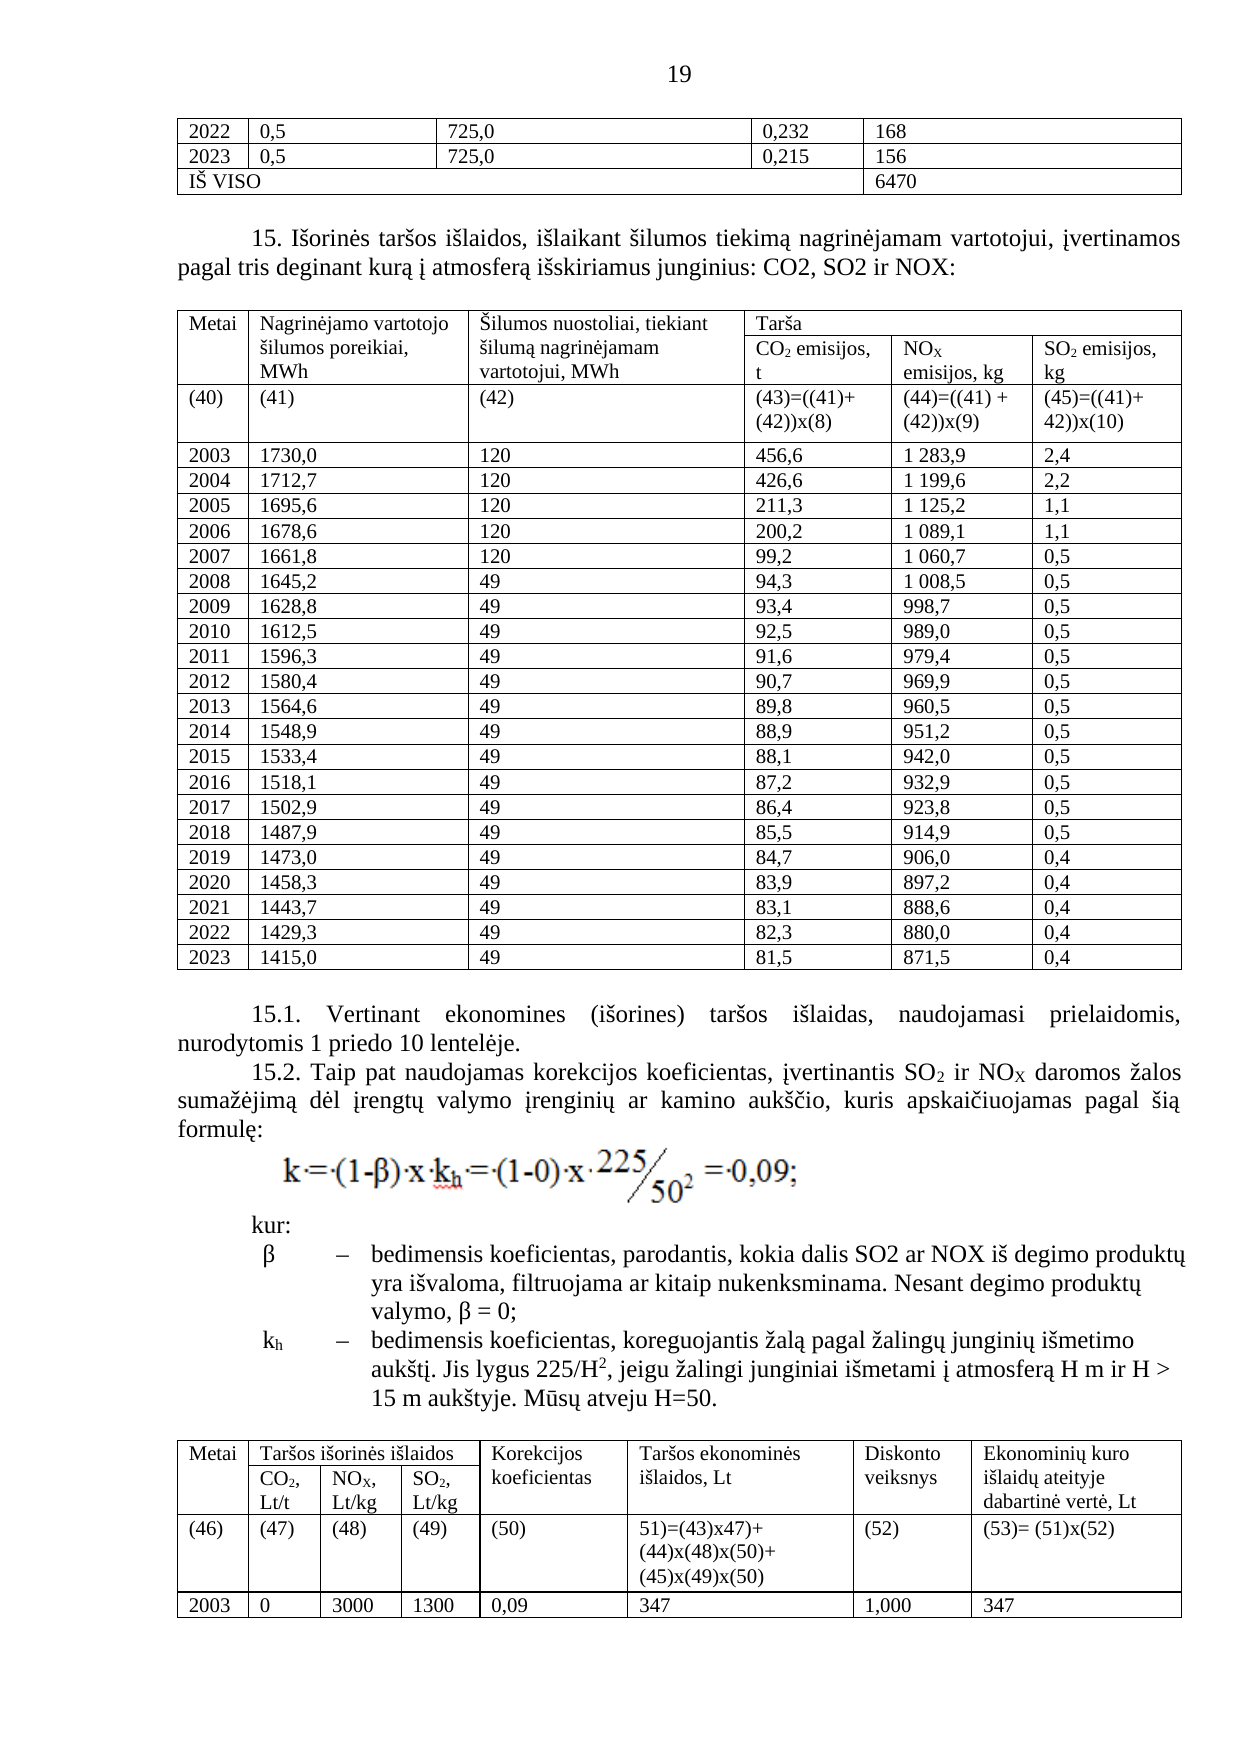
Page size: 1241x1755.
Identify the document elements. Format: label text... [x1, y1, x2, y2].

table_cell 90,7 [745, 669, 891, 693]
table_cell 2010 [178, 619, 248, 643]
table_cell 49 [469, 770, 744, 794]
table_cell (43)=((41)+ (42))x(8) [745, 385, 891, 442]
table_cell 49 [469, 619, 744, 643]
table_cell 1730,0 [249, 443, 468, 467]
table_cell 120 [469, 443, 744, 467]
table_cell 91,6 [745, 644, 891, 668]
table_cell (50) [481, 1515, 627, 1591]
table_cell 49 [469, 820, 744, 844]
table_cell (53)= (51)x(52) [972, 1515, 1181, 1591]
table_cell NOX, Lt/kg [321, 1466, 401, 1514]
table_cell 2023 [178, 144, 248, 168]
table_cell 2018 [178, 820, 248, 844]
table_cell 49 [469, 895, 744, 919]
table_cell 49 [469, 719, 744, 743]
table_cell 49 [469, 694, 744, 718]
table_cell 969,9 [892, 669, 1032, 693]
table_cell 871,5 [892, 945, 1032, 969]
table_cell 979,4 [892, 644, 1032, 668]
table_cell 1415,0 [249, 945, 468, 969]
table_cell SO2, Lt/kg [402, 1466, 479, 1514]
table_cell 347 [972, 1593, 1181, 1617]
table_cell 83,9 [745, 870, 891, 894]
table_cell 84,7 [745, 845, 891, 869]
table_cell 0,5 [1033, 770, 1181, 794]
table_header Korekcijos koeficientas [481, 1441, 627, 1514]
table_header bedimensis koeficientas, parodantis, kokia dalis SO2 ar NOX iš degimo produktų yra išvaloma, filtruojama ar kitaip nukenksminama. Nesant degimo produktų valymo, β = 0; [360, 1239, 1201, 1325]
table_cell 0,5 [1033, 594, 1181, 618]
table_cell 0,5 [249, 144, 436, 168]
table_cell 0,5 [1033, 569, 1181, 593]
table_cell 1300 [402, 1593, 479, 1617]
table_cell 347 [628, 1593, 853, 1617]
table_cell 83,1 [745, 895, 891, 919]
table_cell 1,1 [1033, 519, 1181, 543]
table_cell 211,3 [745, 494, 891, 517]
table_cell – [325, 1325, 359, 1411]
table_cell 0,5 [1033, 694, 1181, 718]
table_cell 88,1 [745, 745, 891, 768]
table_cell 2012 [178, 669, 248, 693]
table_cell 49 [469, 594, 744, 618]
table_header Metai [178, 311, 248, 384]
table_cell 0,5 [1033, 619, 1181, 643]
table_header Tarša [745, 311, 1181, 334]
table_cell 49 [469, 920, 744, 944]
table_cell 2008 [178, 569, 248, 593]
table_cell 0,5 [1033, 745, 1181, 768]
table_cell 0,4 [1033, 845, 1181, 869]
table_cell 49 [469, 644, 744, 668]
table_cell 989,0 [892, 619, 1032, 643]
table_cell 49 [469, 795, 744, 819]
table_cell 960,5 [892, 694, 1032, 718]
table_cell 99,2 [745, 544, 891, 568]
table_cell 120 [469, 544, 744, 568]
table_cell 0,5 [1033, 795, 1181, 819]
table_cell 1 089,1 [892, 519, 1032, 543]
table_cell 168 [864, 119, 1181, 143]
table_cell 1712,7 [249, 468, 468, 492]
table_cell 49 [469, 845, 744, 869]
table_cell 1580,4 [249, 669, 468, 693]
table_cell 0,5 [1033, 719, 1181, 743]
table_cell 1,1 [1033, 494, 1181, 517]
table_cell 897,2 [892, 870, 1032, 894]
table_cell 0,215 [752, 144, 863, 168]
table_cell 932,9 [892, 770, 1032, 794]
table_cell 906,0 [892, 845, 1032, 869]
table_cell 1548,9 [249, 719, 468, 743]
table_cell 85,5 [745, 820, 891, 844]
table_header Taršos išorinės išlaidos [249, 1441, 479, 1465]
table_cell 2,2 [1033, 468, 1181, 492]
table_cell 2006 [178, 519, 248, 543]
table_cell 880,0 [892, 920, 1032, 944]
table_cell (48) [321, 1515, 401, 1591]
table_header β [177, 1239, 325, 1325]
table_header Diskonto veiksnys [854, 1441, 971, 1514]
table_cell 888,6 [892, 895, 1032, 919]
table_cell 2015 [178, 745, 248, 768]
table_cell 2019 [178, 845, 248, 869]
table_cell 120 [469, 519, 744, 543]
table_cell 3000 [321, 1593, 401, 1617]
table_cell 1678,6 [249, 519, 468, 543]
table_cell 1443,7 [249, 895, 468, 919]
table_cell 0,4 [1033, 945, 1181, 969]
text 15.2. Taip pat naudojamas korekcijos koeficientas, įvertinantis SO2 ir NOX daromos žalos sumažėjimą dėl įrengtų valymo įrenginių ar kamino aukščio, kuris apskaičiuojamas pagal šią formulę: [177, 1057, 1181, 1143]
table_cell 1612,5 [249, 619, 468, 643]
table_cell 998,7 [892, 594, 1032, 618]
table_cell 725,0 [437, 119, 751, 143]
table_cell 914,9 [892, 820, 1032, 844]
table_cell 1487,9 [249, 820, 468, 844]
text kur: [177, 1210, 1181, 1239]
table_cell bedimensis koeficientas, koreguojantis žalą pagal žalingų junginių išmetimo aukštį. Jis lygus 225/H2, jeigu žalingi junginiai išmetami į atmosferą H m ir H > 15 m aukštyje. Mūsų atveju H=50. [360, 1325, 1201, 1411]
table_cell 2003 [178, 443, 248, 467]
table_cell 49 [469, 569, 744, 593]
table_cell 0,4 [1033, 895, 1181, 919]
table_cell 0,5 [1033, 820, 1181, 844]
table_cell (44)=((41) + (42))x(9) [892, 385, 1032, 442]
table_cell (45)=((41)+ 42))x(10) [1033, 385, 1181, 442]
table_cell 2016 [178, 770, 248, 794]
table_cell 120 [469, 494, 744, 517]
table_cell 0,5 [1033, 544, 1181, 568]
table_cell 1518,1 [249, 770, 468, 794]
table_cell 2013 [178, 694, 248, 718]
table_cell (49) [402, 1515, 479, 1591]
table_cell 0,4 [1033, 870, 1181, 894]
table_cell 2,4 [1033, 443, 1181, 467]
table_cell 81,5 [745, 945, 891, 969]
table_header Ekonominių kuro išlaidų ateityje dabartinė vertė, Lt [972, 1441, 1181, 1514]
table_cell 1533,4 [249, 745, 468, 768]
table_header Taršos ekonominės išlaidos, Lt [628, 1441, 853, 1514]
table_cell SO2 emisijos, kg [1033, 336, 1181, 384]
table_cell 1473,0 [249, 845, 468, 869]
table_cell 93,4 [745, 594, 891, 618]
table_cell 1,000 [854, 1593, 971, 1617]
table_cell 86,4 [745, 795, 891, 819]
text 15.1. Vertinant ekonomines (išorines) taršos išlaidas, naudojamasi prielaidomis, nurodytomis 1 priedo 10 lentelėje. [177, 999, 1181, 1057]
table_cell NOX emisijos, kg [892, 336, 1032, 384]
table_cell 2004 [178, 468, 248, 492]
table_cell 1661,8 [249, 544, 468, 568]
table_cell 1596,3 [249, 644, 468, 668]
table_cell IŠ VISO [178, 169, 863, 193]
table_cell 49 [469, 945, 744, 969]
table_cell 951,2 [892, 719, 1032, 743]
table_cell 1502,9 [249, 795, 468, 819]
table_cell 923,8 [892, 795, 1032, 819]
table_cell kh [177, 1325, 325, 1411]
table_header Šilumos nuostoliai, tiekiant šilumą nagrinėjamam vartotojui, MWh [469, 311, 744, 384]
table_cell 200,2 [745, 519, 891, 543]
text 15. Išorinės taršos išlaidos, išlaikant šilumos tiekimą nagrinėjamam vartotojui, įvertinamos pagal tris deginant kurą į atmosferą išskiriamus junginius: CO2, SO2 ir NOX: [177, 223, 1181, 281]
table_cell 2009 [178, 594, 248, 618]
table_cell 2005 [178, 494, 248, 517]
table_cell 0,5 [249, 119, 436, 143]
table_cell 2003 [178, 1593, 248, 1617]
table_cell 1645,2 [249, 569, 468, 593]
table_cell 0,5 [1033, 669, 1181, 693]
table_cell 725,0 [437, 144, 751, 168]
table_cell (41) [249, 385, 468, 442]
table_cell 120 [469, 468, 744, 492]
table_cell 1564,6 [249, 694, 468, 718]
table_cell 2011 [178, 644, 248, 668]
table_cell 88,9 [745, 719, 891, 743]
table_cell 456,6 [745, 443, 891, 467]
table_cell 942,0 [892, 745, 1032, 768]
table_cell 6470 [864, 169, 1181, 193]
table_cell 2017 [178, 795, 248, 819]
table_cell 87,2 [745, 770, 891, 794]
table_header Nagrinėjamo vartotojo šilumos poreikiai, MWh [249, 311, 468, 384]
table_cell 1 199,6 [892, 468, 1032, 492]
table_cell 1 283,9 [892, 443, 1032, 467]
table_header Metai [178, 1441, 248, 1514]
table_cell 0 [249, 1593, 320, 1617]
table_header – [325, 1239, 359, 1325]
table_cell 2023 [178, 945, 248, 969]
table_cell 2022 [178, 119, 248, 143]
table_cell 1 008,5 [892, 569, 1032, 593]
table_cell 1458,3 [249, 870, 468, 894]
table_cell 49 [469, 669, 744, 693]
table_cell 1 060,7 [892, 544, 1032, 568]
table_cell 1628,8 [249, 594, 468, 618]
table_cell 2022 [178, 920, 248, 944]
table_cell 0,09 [481, 1593, 627, 1617]
table_cell 1 125,2 [892, 494, 1032, 517]
table_cell 1695,6 [249, 494, 468, 517]
table_cell CO2 emisijos, t [745, 336, 891, 384]
table_cell (46) [178, 1515, 248, 1591]
table_cell 49 [469, 745, 744, 768]
table_cell 0,232 [752, 119, 863, 143]
table_cell CO2, Lt/t [249, 1466, 320, 1514]
table_cell 1429,3 [249, 920, 468, 944]
table_cell 2020 [178, 870, 248, 894]
table_cell 426,6 [745, 468, 891, 492]
table_cell (42) [469, 385, 744, 442]
table_cell 2014 [178, 719, 248, 743]
table_cell 0,4 [1033, 920, 1181, 944]
table_cell 51)=(43)x47)+ (44)x(48)x(50)+ (45)x(49)x(50) [628, 1515, 853, 1591]
table_cell 2021 [178, 895, 248, 919]
table_cell 89,8 [745, 694, 891, 718]
table_cell (52) [854, 1515, 971, 1591]
table_cell 94,3 [745, 569, 891, 593]
table_cell (47) [249, 1515, 320, 1591]
table_cell 49 [469, 870, 744, 894]
table_cell (40) [178, 385, 248, 442]
table_cell 92,5 [745, 619, 891, 643]
table_cell 156 [864, 144, 1181, 168]
table_cell 0,5 [1033, 644, 1181, 668]
table_cell 82,3 [745, 920, 891, 944]
table_cell 2007 [178, 544, 248, 568]
